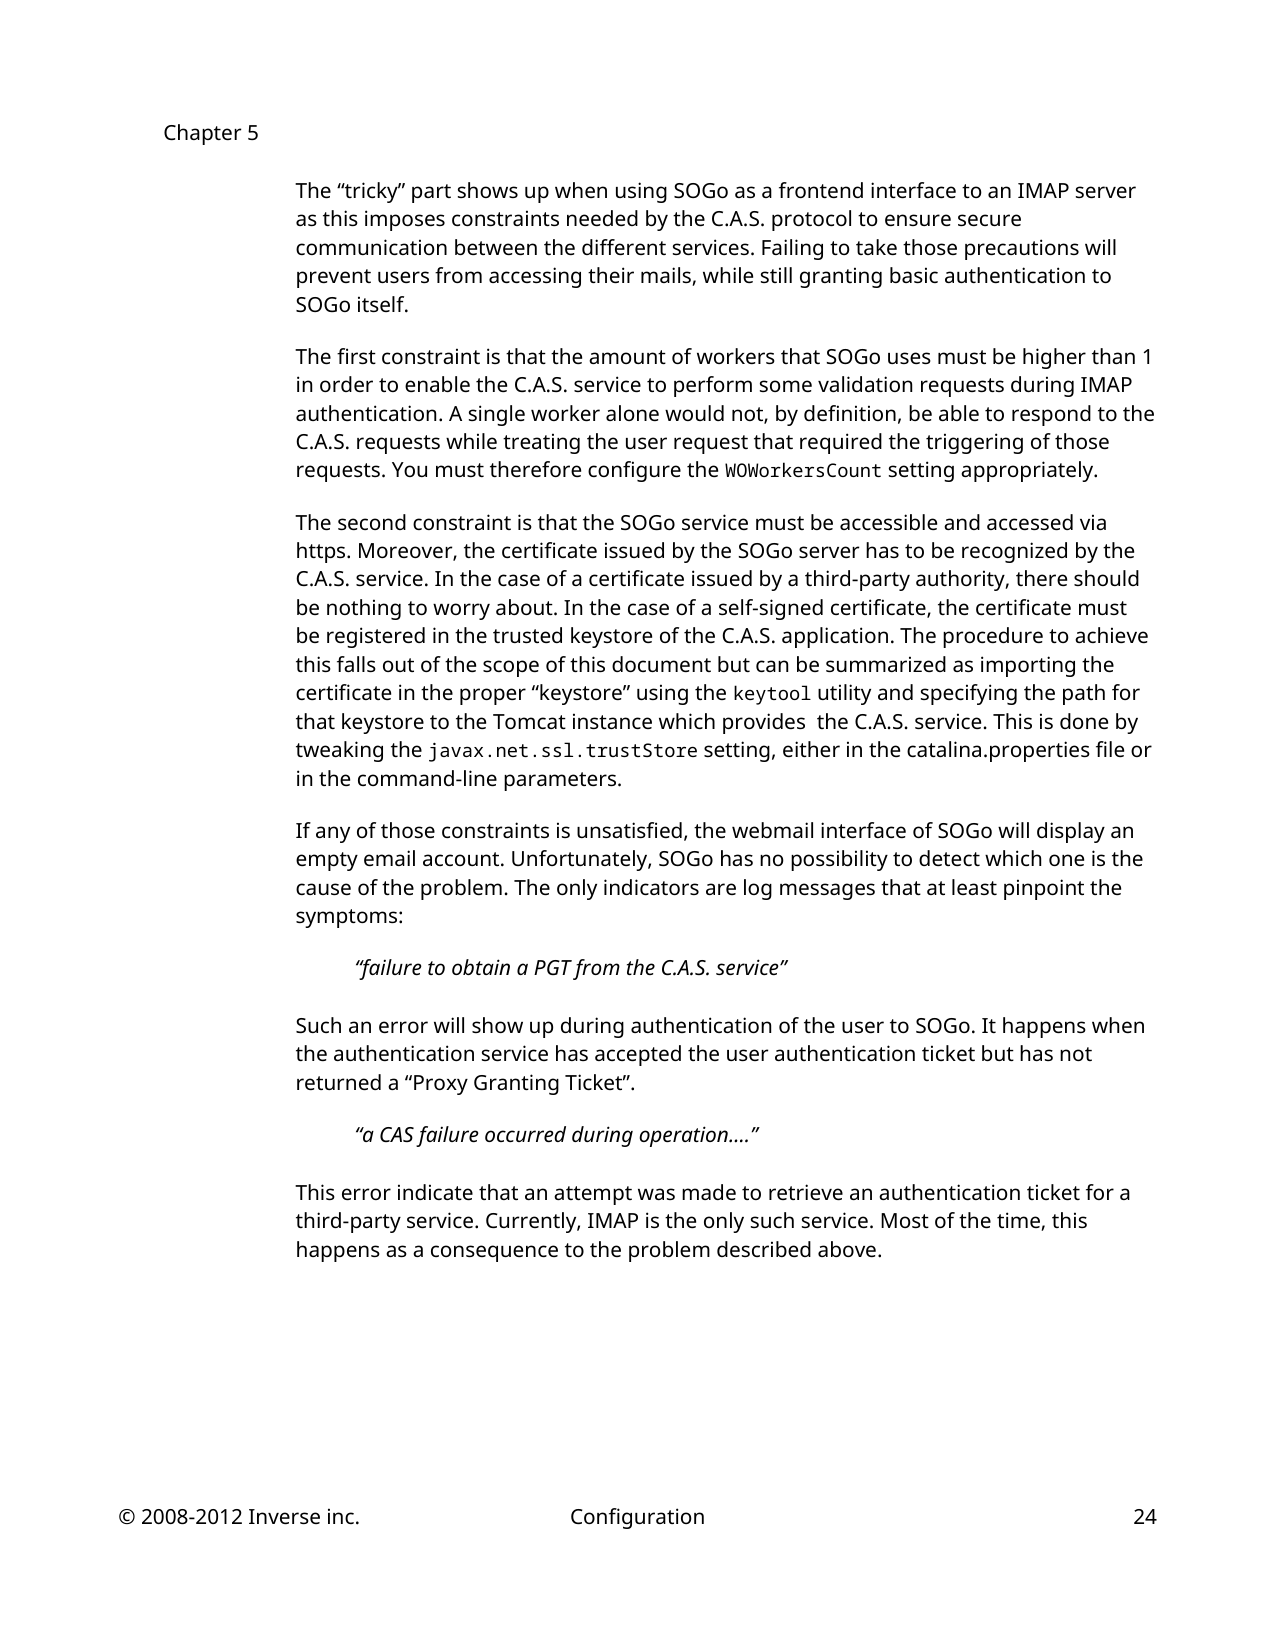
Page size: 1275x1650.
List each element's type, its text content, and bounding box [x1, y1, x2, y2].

text The “tricky” part shows up when using SOGo as a frontend interface to an IMAP server as this imposes constraints needed by the C.A.S. protocol to ensure secure communication between the different services. Failing to take those precautions will prevent users from accessing their mails, while still granting basic authentication to SOGo itself. [295, 176, 1157, 318]
text “failure to obtain a PGT from the C.A.S. service” [354, 953, 1098, 982]
text Such an error will show up during authentication of the user to SOGo. It happens when the authentication service has accepted the user authentication ticket but has not returned a “Proxy Granting Ticket”. [295, 1011, 1157, 1096]
text The second constraint is that the SOGo service must be accessible and accessed via https. Moreover, the certificate issued by the SOGo server has to be recognized by the C.A.S. service. In the case of a certificate issued by a third-party authority, there should be nothing to worry about. In the case of a self-signed certificate, the certificate must be registered in the trusted keystore of the C.A.S. application. The procedure to achieve this falls out of the scope of this document but can be summarized as importing the certificate in the proper “keystore” using the keytool utility and specifying the path for that keystore to the Tomcat instance which provides the C.A.S. service. This is done by tweaking the javax.net.ssl.trustStore setting, either in the catalina.properties file or in the command-line parameters. [295, 508, 1157, 792]
text This error indicate that an attempt was made to retrieve an authentication ticket for a third-party service. Currently, IMAP is the only such service. Most of the time, this happens as a consequence to the problem described above. [295, 1178, 1157, 1263]
text If any of those constraints is unsatisfied, the webmail interface of SOGo will display an empty email account. Unfortunately, SOGo has no possibility to detect which one is the cause of the problem. The only indicators are log messages that at least pinpoint the symptoms: [295, 816, 1157, 929]
text “a CAS failure occurred during operation....” [354, 1120, 1098, 1148]
text The first constraint is that the amount of workers that SOGo uses must be higher than 1 in order to enable the C.A.S. service to perform some validation requests during IMAP authentication. A single worker alone would not, by definition, be able to respond to the C.A.S. requests while treating the user request that required the triggering of those requests. You must therefore configure the WOWorkersCount setting appropriately. [295, 342, 1157, 484]
